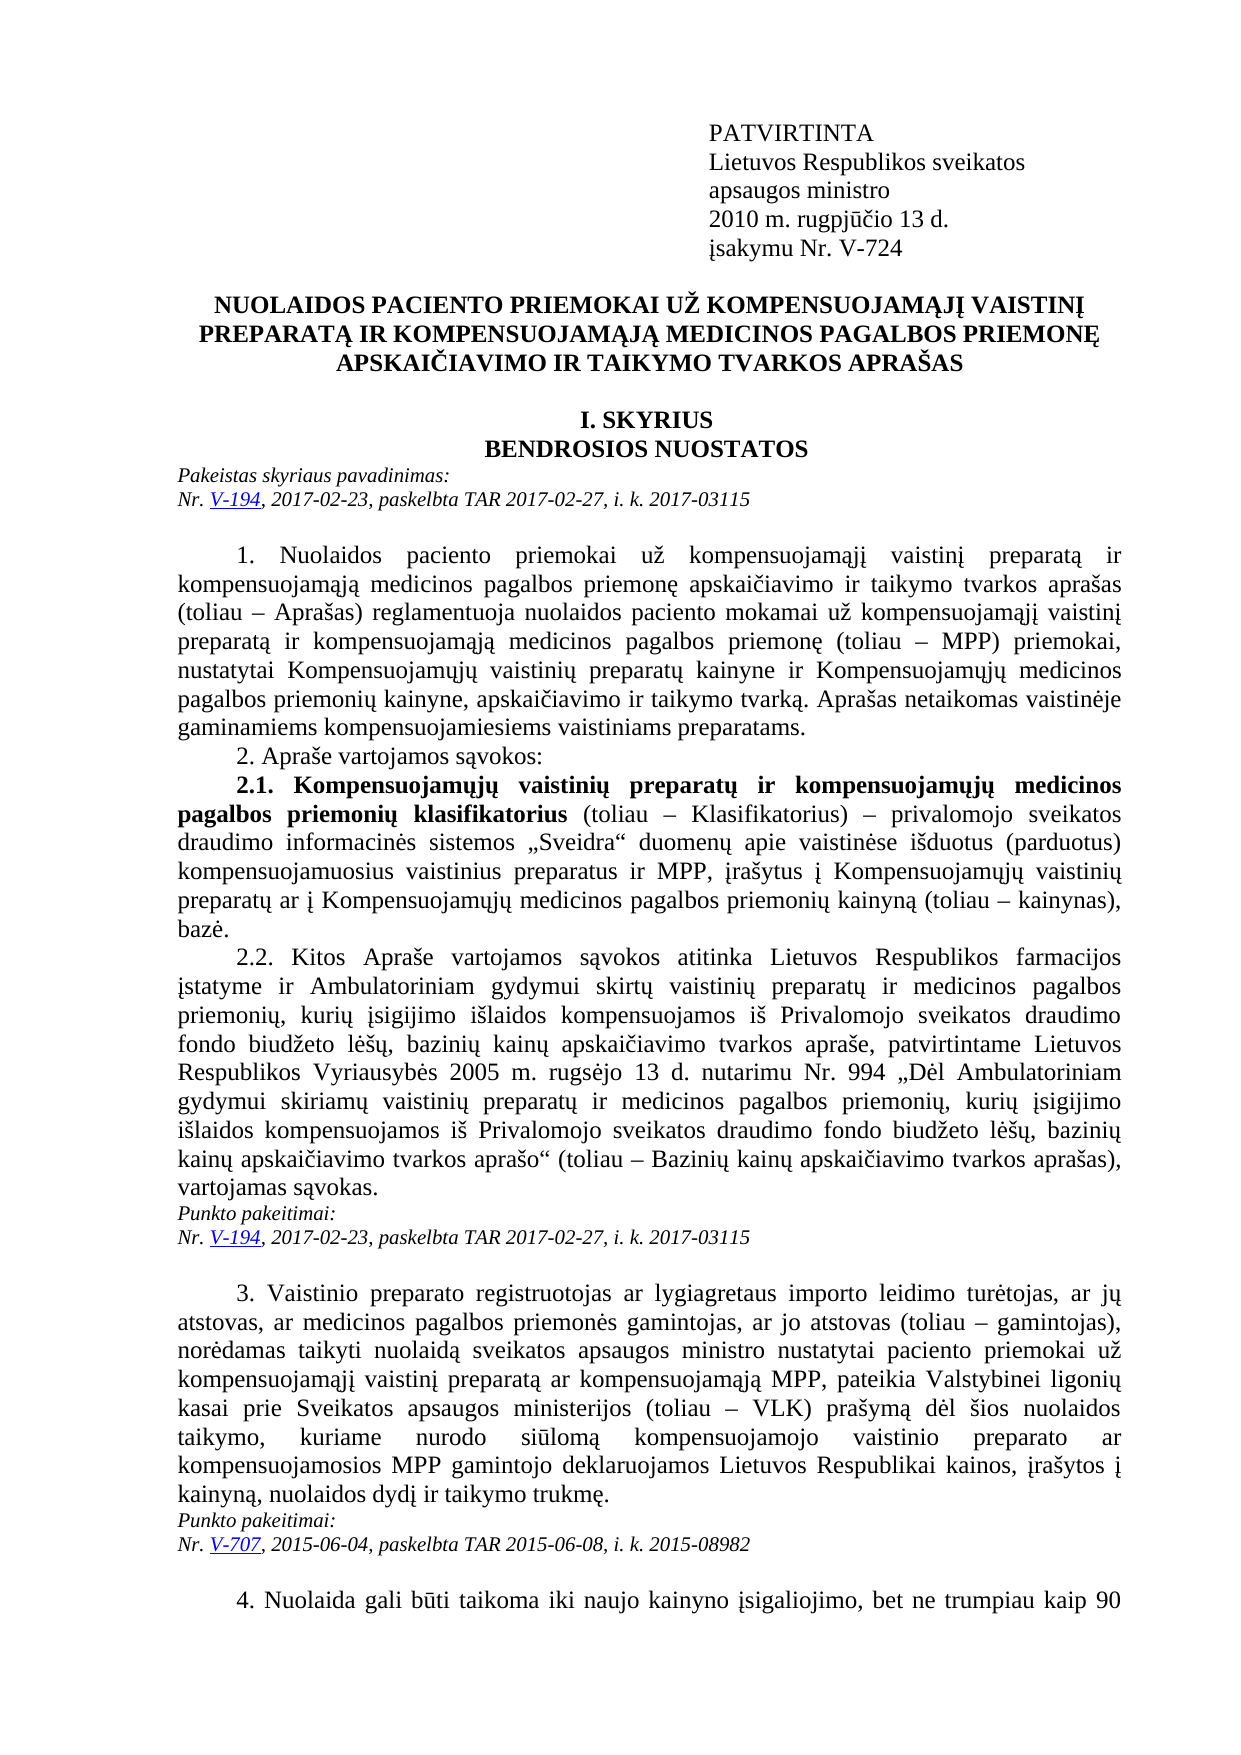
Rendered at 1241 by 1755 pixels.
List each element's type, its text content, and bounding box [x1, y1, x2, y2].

text 2.1. Kompensuojamųjų vaistinių preparatų ir kompensuojamųjų medicinos pagalbos priemonių klasifikatorius (toliau – Klasifikatorius) – privalomojo sveikatos draudimo informacinės sistemos „Sveidra“ duomenų apie vaistinėse išduotus (parduotus) kompensuojamuosius vaistinius preparatus ir MPP, įrašytus į Kompensuojamųjų vaistinių preparatų ar į Kompensuojamųjų medicinos pagalbos priemonių kainyną (toliau – kainynas), bazė. [177, 770, 1122, 942]
text 2010 m. rugpjūčio 13 d. [177, 204, 1122, 233]
text 4. Nuolaida gali būti taikoma iki naujo kainyno įsigaliojimo, bet ne trumpiau kaip 90 [177, 1585, 1122, 1614]
text Punkto pakeitimai: [177, 1508, 1122, 1532]
text Nr. V-707, 2015-06-04, paskelbta TAR 2015-06-08, i. k. 2015-08982 [177, 1532, 1122, 1556]
text 2.2. Kitos Apraše vartojamos sąvokos atitinka Lietuvos Respublikоs farmacijos įstatyme ir Ambulatoriniam gydymui skirtų vaistinių preparatų ir medicinos pagalbos priemonių, kurių įsigijimo išlaidos kompensuojamos iš Privalomojo sveikatos draudimo fondo biudžeto lėšų, bazinių kainų apskaičiavimo tvarkos apraše, patvirtintame Lietuvos Respublikоs Vyriausybės 2005 m. rugsėjo 13 d. nutarimu Nr. 994 „Dėl Ambulatoriniam gydymui skiriamų vaistinių preparatų ir medicinos pagalbos priemonių, kurių įsigijimo išlaidos kompensuojamos iš Privalomojo sveikatos draudimo fondo biudžeto lėšų, bazinių kainų apskaičiavimo tvarkos aprašo“ (toliau – Bazinių kainų apskaičiavimo tvarkos aprašas), vartojamas sąvokas. [177, 942, 1122, 1201]
text 3. Vaistinio preparato registruotojas ar lygiagretaus importo leidimo turėtojas, ar jų atstovas, ar medicinos pagalbos priemonės gamintojas, ar jo atstovas (toliau – gamintojas), norėdamas taikyti nuolaidą sveikatos apsaugos ministro nustatytai paciento priemokai už kompensuojamąjį vaistinį preparatą ar kompensuojamąją MPP, pateikia Valstybinei ligonių kasai prie Sveikatos apsaugos ministerijos (toliau – VLK) prašymą dėl šios nuolaidos taikymo, kuriame nurodo siūlomą kompensuojamojo vaistinio preparato ar kompensuojamosios MPP gamintojo deklaruojamos Lietuvos Respublikai kainos, įrašytos į kainyną, nuolaidos dydį ir taikymo trukmę. [177, 1278, 1122, 1508]
text Punkto pakeitimai: [177, 1201, 1122, 1225]
text 1. Nuolaidos paciento priemokai už kompensuojamąjį vaistinį preparatą ir kompensuojamąją medicinos pagalbos priemonę apskaičiavimo ir taikymo tvarkos aprašas (toliau – Aprašas) reglamentuoja nuolaidos paciento mokamai už kompensuojamąjį vaistinį preparatą ir kompensuojamąją medicinos pagalbos priemonę (toliau – MPP) priemokai, nustatytai Kompensuojamųjų vaistinių preparatų kainyne ir Kompensuojamųjų medicinos pagalbos priemonių kainyne, apskaičiavimo ir taikymo tvarką. Aprašas netaikomas vaistinėje gaminamiems kompensuojamiesiems vaistiniams preparatams. [177, 540, 1122, 741]
text Pakeistas skyriaus pavadinimas: [177, 463, 1122, 487]
text Nr. V-194, 2017-02-23, paskelbta TAR 2017-02-27, i. k. 2017-03115 [177, 1225, 1122, 1249]
text įsakymu Nr. V-724 [177, 233, 1122, 262]
text NUOLAIDOS PACIENTO PRIEMOKAI UŽ KOMPENSUOJAMĄJĮ VAISTINĮ PREPARATĄ IR KOMPENSUOJAMĄJĄ MEDICINOS PAGALBOS PRIEMONĘ APSKAIČIAVIMO IR TAIKYMO TVARKOS APRAŠAS [177, 291, 1122, 377]
text Lietuvos Respublikos sveikatos [177, 147, 1122, 176]
text Nr. V-194, 2017-02-23, paskelbta TAR 2017-02-27, i. k. 2017-03115 [177, 487, 1122, 511]
text PATVIRTINTA [709, 118, 1122, 147]
text 2. Apraše vartojamos sąvokos: [177, 741, 1122, 770]
text apsaugos ministro [177, 176, 1122, 204]
text I. SKYRIUS BENDROSIOS NUOSTATOS [177, 406, 1122, 463]
